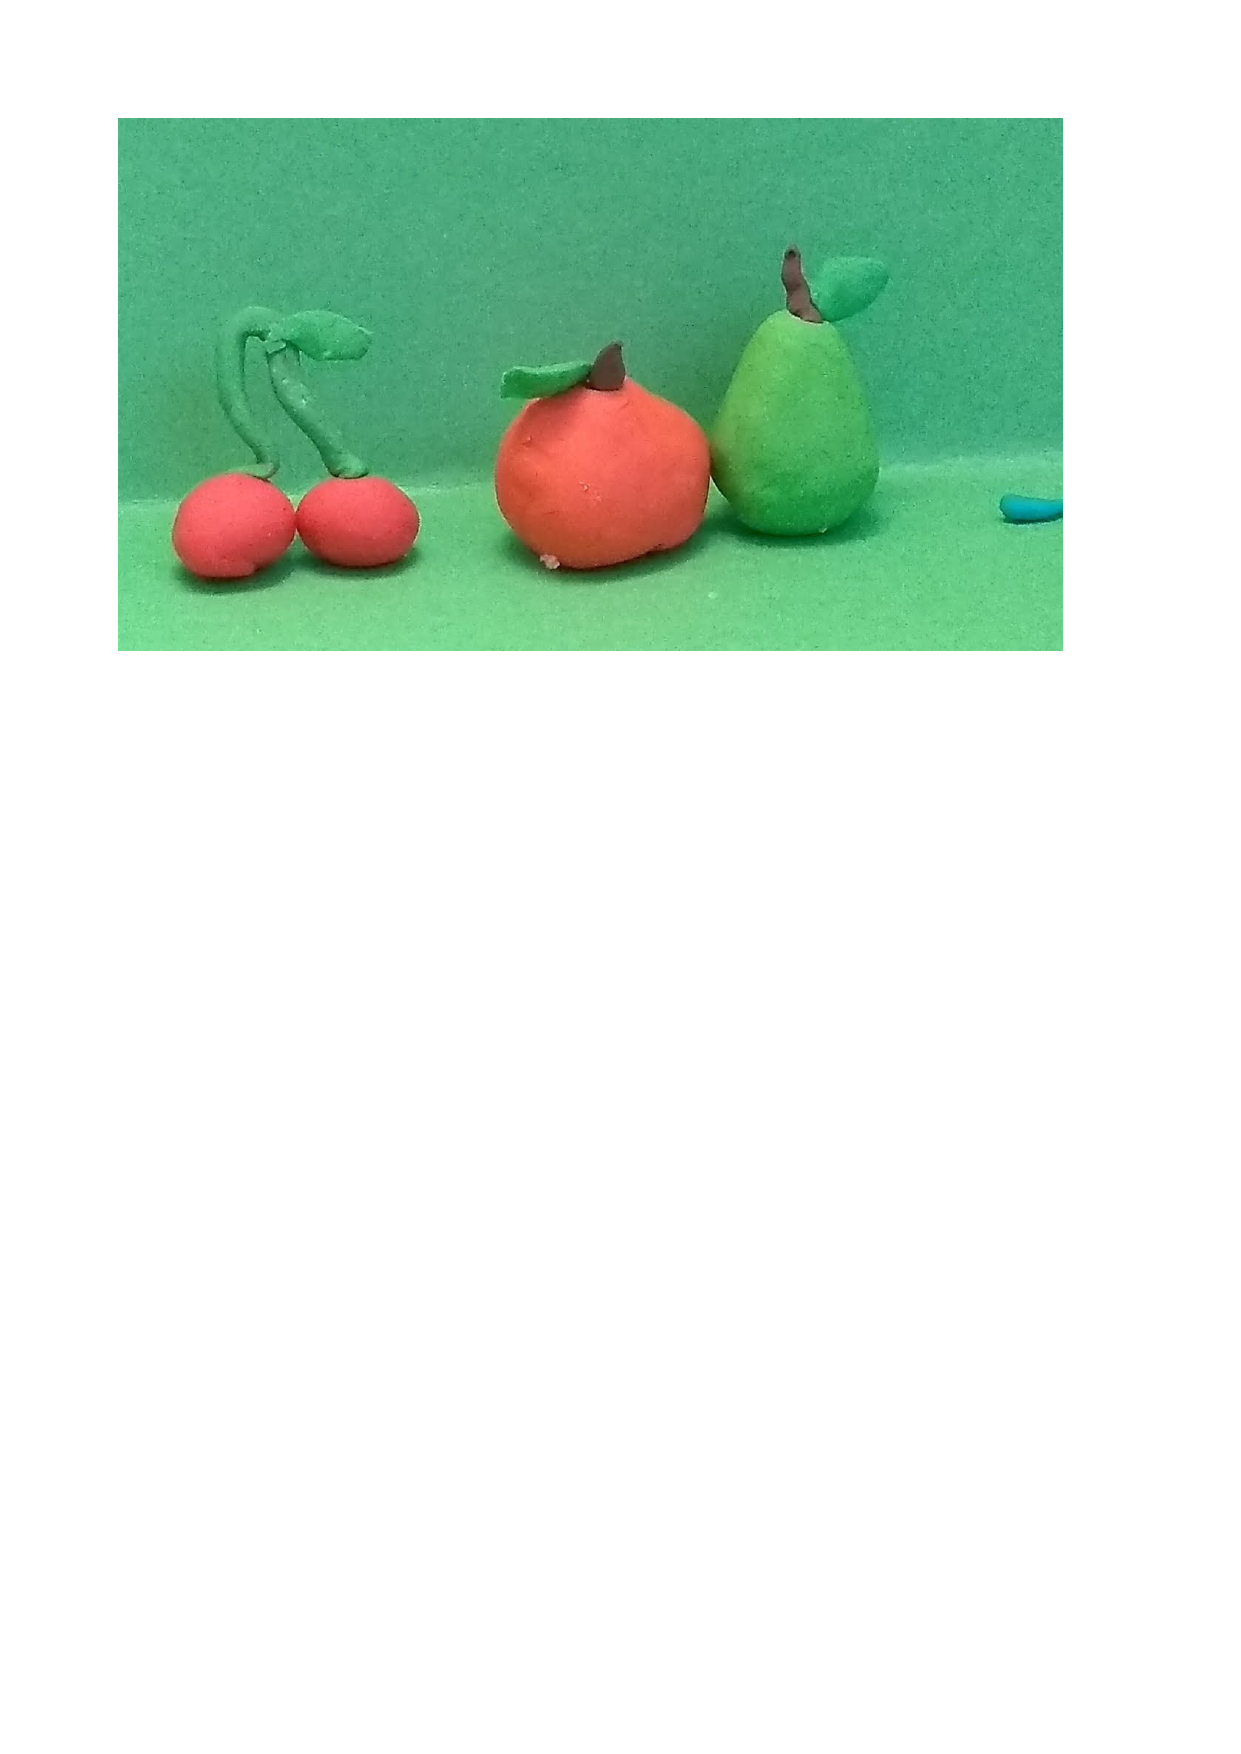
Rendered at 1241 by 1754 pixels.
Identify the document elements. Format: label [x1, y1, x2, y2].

picture [118, 118, 1064, 651]
